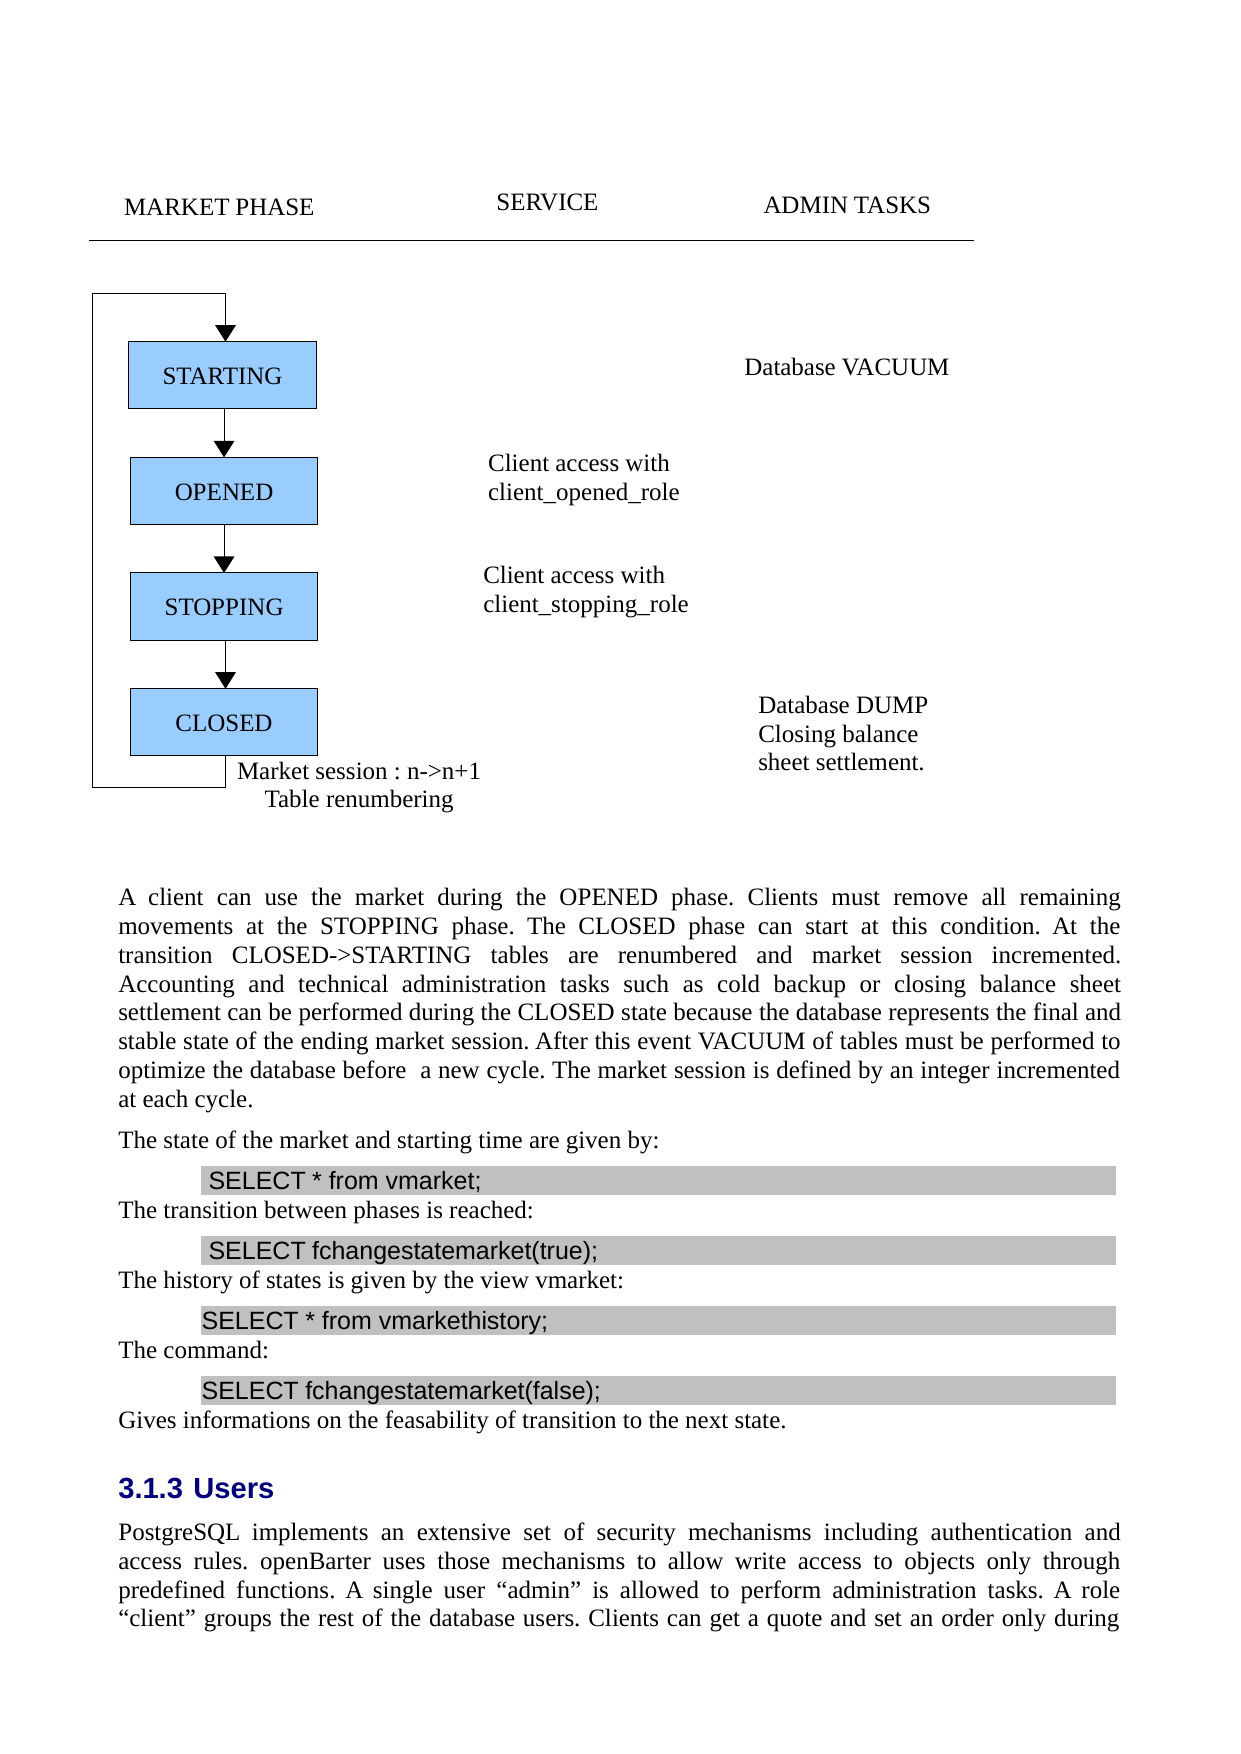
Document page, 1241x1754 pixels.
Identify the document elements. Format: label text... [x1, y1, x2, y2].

text SELECT * from vmarket; [201, 1166, 1116, 1195]
text A client can use the market during the OPENED phase. Clients must remove all remaining movements at the STOPPING phase. The CLOSED phase can start at this condition. At the transition CLOSED->STARTING tables are renumbered and market session incremented. Accounting and technical administration tasks such as cold backup or closing balance sheet settlement can be performed during the CLOSED state because the database represents the final and stable state of the ending market session. After this event VACUUM of tables must be performed to optimize the database before a new cycle. The market session is defined by an integer incremented at each cycle. [118, 882, 1122, 1112]
text The transition between phases is reached: [118, 1195, 1122, 1224]
text The command: [118, 1335, 1122, 1364]
text Gives informations on the feasability of transition to the next state. [118, 1405, 1122, 1434]
text The state of the market and starting time are given by: [118, 1125, 1122, 1154]
text SELECT * from vmarkethistory; [201, 1306, 1116, 1335]
text SELECT fchangestatemarket(false); [201, 1376, 1116, 1405]
text SELECT fchangestatemarket(true); [201, 1236, 1116, 1265]
subtitle Users [118, 1471, 1122, 1505]
text The history of states is given by the view vmarket: [118, 1265, 1122, 1294]
text PostgreSQL implements an extensive set of security mechanisms including authentication and access rules. openBarter uses those mechanisms to allow write access to objects only through predefined functions. A single user “admin” is allowed to perform administration tasks. A role “client” groups the rest of the database users. Clients can get a quote and set an order only during [118, 1517, 1122, 1632]
